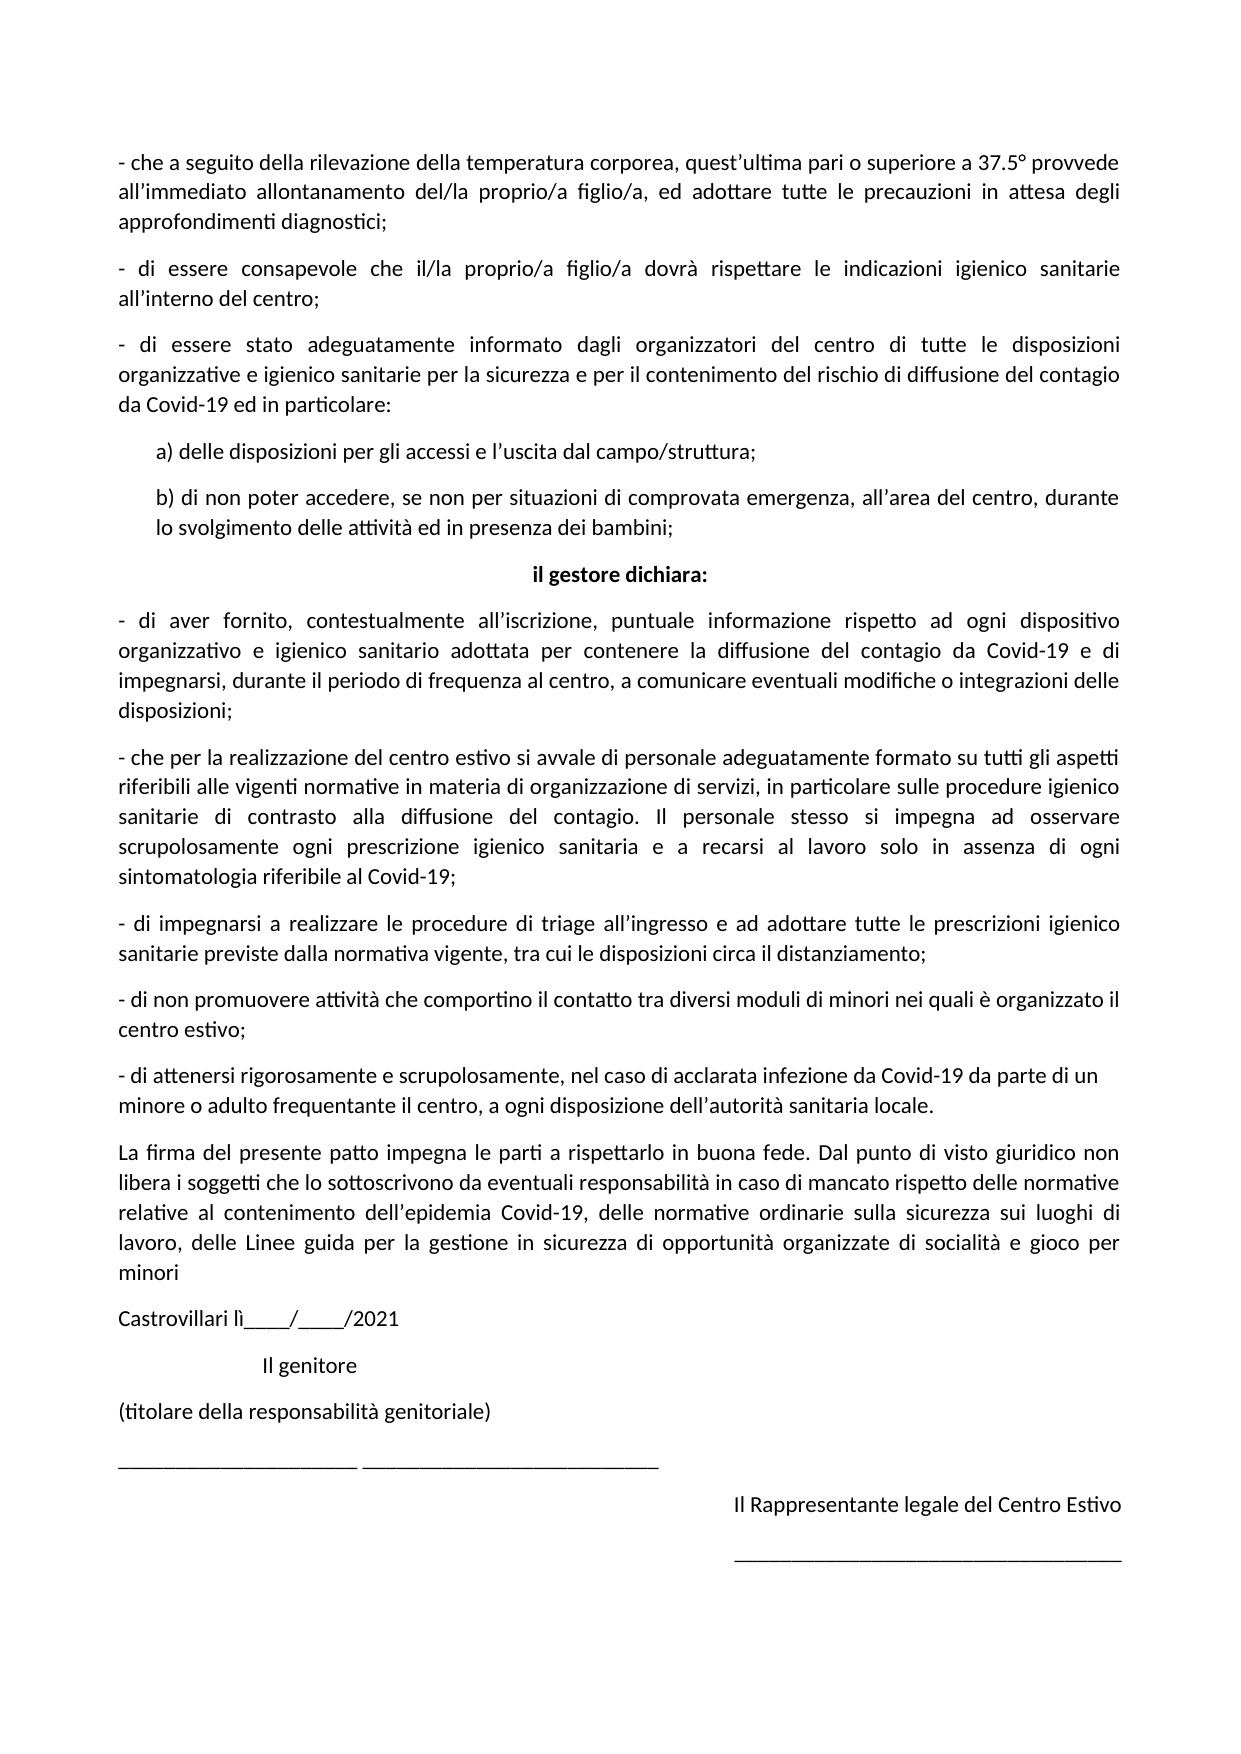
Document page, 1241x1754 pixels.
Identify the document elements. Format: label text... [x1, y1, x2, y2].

text Il genitore [118, 1351, 1122, 1379]
text Il Rappresentante legale del Centro Estivo [118, 1491, 1122, 1518]
text - che a seguito della rilevazione della temperatura corporea, quest’ultima pari o superiore a 37.5° provvede all’immediato allontanamento del/la proprio/a figlio/a, ed adottare tutte le precauzioni in attesa degli approfondimenti diagnostici; [118, 148, 1122, 235]
text b) di non poter accedere, se non per situazioni di comprovata emergenza, all’area del centro, durante lo svolgimento delle attività ed in presenza dei bambini; [156, 483, 1122, 541]
text _____________________ __________________________ [118, 1444, 1122, 1472]
text - di impegnarsi a realizzare le procedure di triage all’ingresso e ad adottare tutte le prescrizioni igienico sanitarie previste dalla normativa vigente, tra cui le disposizioni circa il distanziamento; [118, 909, 1122, 967]
text - di essere consapevole che il/la proprio/a figlio/a dovrà rispettare le indicazioni igienico sanitarie all’interno del centro; [118, 254, 1122, 312]
text il gestore dichiara: [118, 560, 1122, 588]
text - di non promuovere attività che comportino il contatto tra diversi moduli di minori nei quali è organizzato il centro estivo; [118, 985, 1122, 1043]
text (titolare della responsabilità genitoriale) [118, 1397, 1122, 1425]
text - di aver fornito, contestualmente all’iscrizione, puntuale informazione rispetto ad ogni dispositivo organizzativo e igienico sanitario adottata per contenere la diffusione del contagio da Covid-19 e di impegnarsi, durante il periodo di frequenza al centro, a comunicare eventuali modifiche o integrazioni delle disposizioni; [118, 606, 1122, 724]
text __________________________________ [118, 1537, 1122, 1565]
text Castrovillari lì____/____/2021 [118, 1304, 1122, 1332]
text a) delle disposizioni per gli accessi e l’uscita dal campo/struttura; [156, 437, 1122, 465]
text - di essere stato adeguatamente informato dagli organizzatori del centro di tutte le disposizioni organizzative e igienico sanitarie per la sicurezza e per il contenimento del rischio di diffusione del contagio da Covid-19 ed in particolare: [118, 330, 1122, 418]
text - di attenersi rigorosamente e scrupolosamente, nel caso di acclarata infezione da Covid-19 da parte di un minore o adulto frequentante il centro, a ogni disposizione dell’autorità sanitaria locale. [118, 1062, 1122, 1119]
text La firma del presente patto impegna le parti a rispettarlo in buona fede. Dal punto di visto giuridico non libera i soggetti che lo sottoscrivono da eventuali responsabilità in caso di mancato rispetto delle normative relative al contenimento dell’epidemia Covid-19, delle normative ordinarie sulla sicurezza sui luoghi di lavoro, delle Linee guida per la gestione in sicurezza di opportunità organizzate di socialità e gioco per minori [118, 1138, 1122, 1286]
text - che per la realizzazione del centro estivo si avvale di personale adeguatamente formato su tutti gli aspetti riferibili alle vigenti normative in materia di organizzazione di servizi, in particolare sulle procedure igienico sanitarie di contrasto alla diffusione del contagio. Il personale stesso si impegna ad osservare scrupolosamente ogni prescrizione igienico sanitaria e a recarsi al lavoro solo in assenza di ogni sintomatologia riferibile al Covid-19; [118, 743, 1122, 890]
